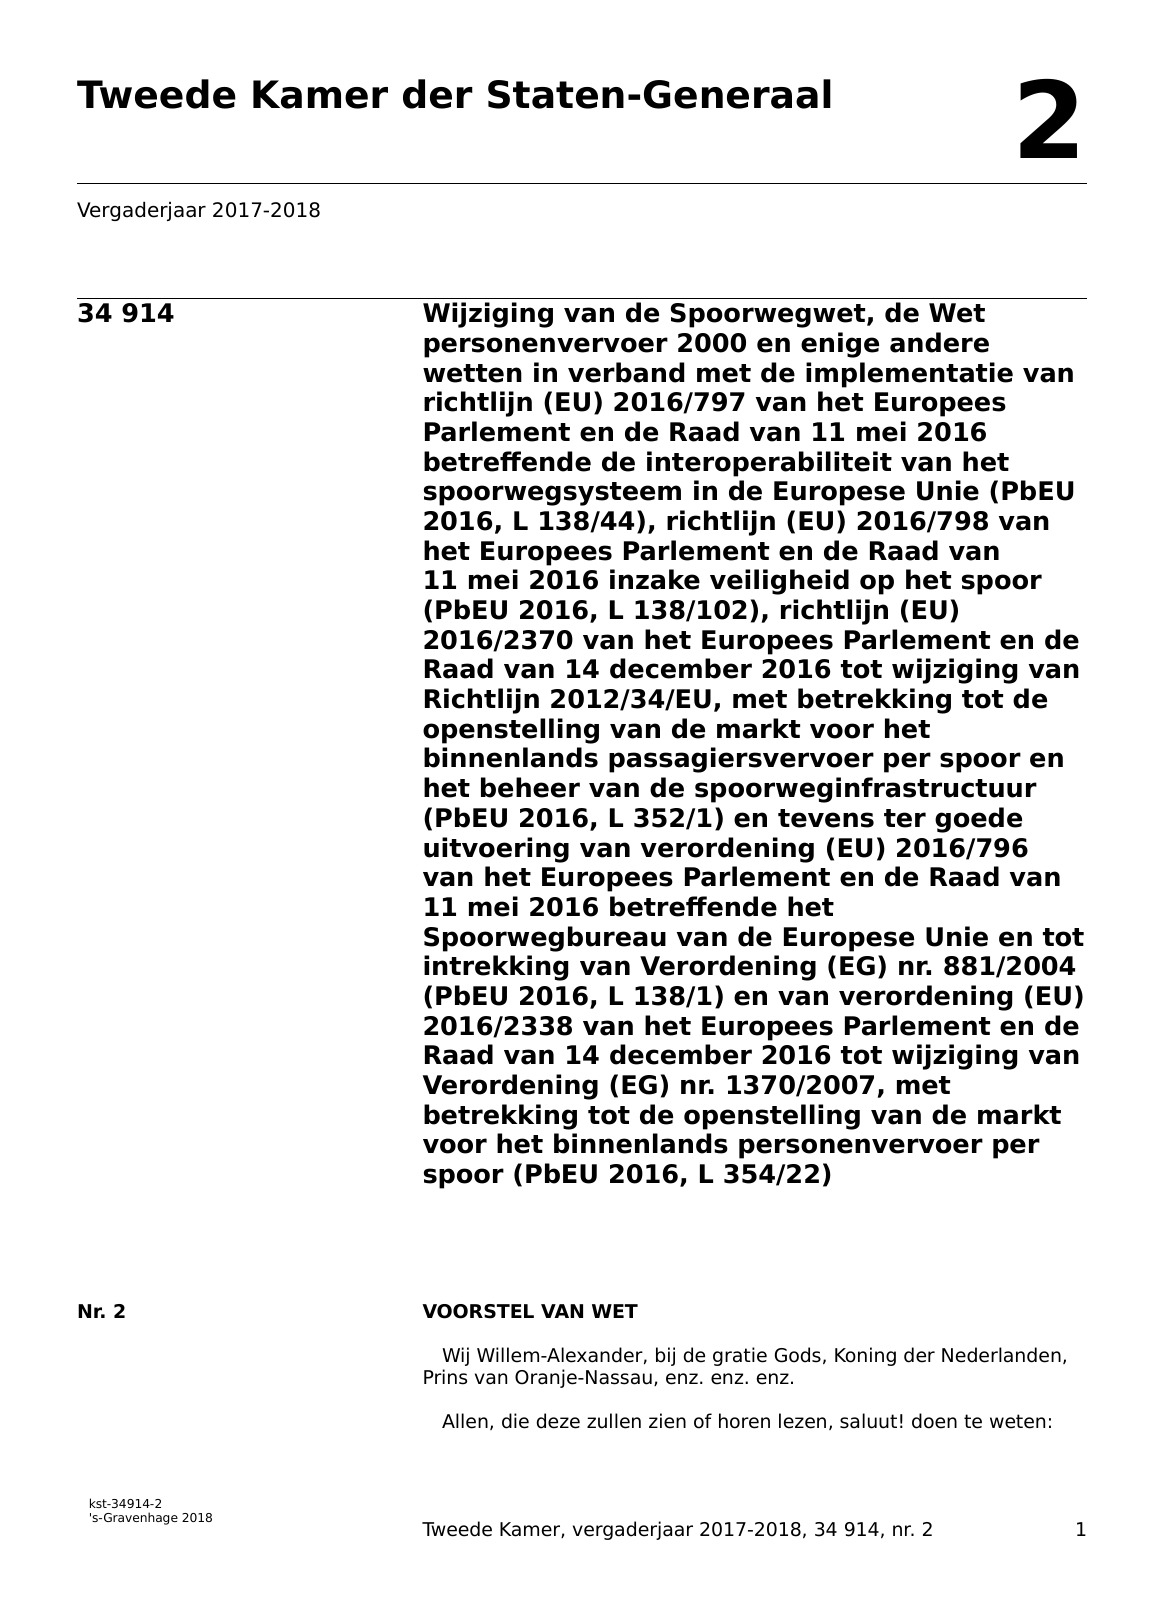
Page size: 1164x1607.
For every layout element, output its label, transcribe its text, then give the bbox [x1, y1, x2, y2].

subtitle 34 914 Wijziging van de Spoorwegwet, de Wet personenvervoer 2000 en enige andere wetten in verband met de implementatie van richtlijn (EU) 2016/797 van het Europees Parlement en de Raad van 11 mei 2016 betreffende de interoperabiliteit van het spoorwegsysteem in de Europese Unie (PbEU 2016, L 138/44), richtlijn (EU) 2016/798 van het Europees Parlement en de Raad van 11 mei 2016 inzake veiligheid op het spoor (PbEU 2016, L 138/102), richtlijn (EU) 2016/2370 van het Europees Parlement en de Raad van 14 december 2016 tot wijziging van Richtlijn 2012/34/EU, met betrekking tot de openstelling van de markt voor het binnenlands passagiersvervoer per spoor en het beheer van de spoorweginfrastructuur (PbEU 2016, L 352/1) en tevens ter goede uitvoering van verordening (EU) 2016/796 van het Europees Parlement en de Raad van 11 mei 2016 betreffende het Spoorwegbureau van de Europese Unie en tot intrekking van Verordening (EG) nr. 881/2004 (PbEU 2016, L 138/1) en van verordening (EU) 2016/2338 van het Europees Parlement en de Raad van 14 december 2016 tot wijziging van Verordening (EG) nr. 1370/2007, met betrekking tot de openstelling van de markt voor het binnenlands personenvervoer per spoor (PbEU 2016, L 354/22) [77, 299, 1087, 1189]
text Wij Willem-Alexander, bij de gratie Gods, Koning der Nederlanden, Prins van Oranje-Nassau, enz. enz. enz. [422, 1345, 1087, 1389]
table_header Tweede Kamer der Staten-Generaal [77, 59, 886, 183]
text Allen, die deze zullen zien of horen lezen, saluut! doen te weten: [422, 1411, 1087, 1433]
text kst-34914-2 [88, 1497, 323, 1511]
subtitle Nr. 2 VOORSTEL VAN WET [77, 1301, 1087, 1323]
text 's-Gravenhage 2018 [88, 1511, 323, 1525]
table_cell Vergaderjaar 2017-2018 [77, 184, 1087, 298]
table_header 2 [886, 59, 1087, 183]
